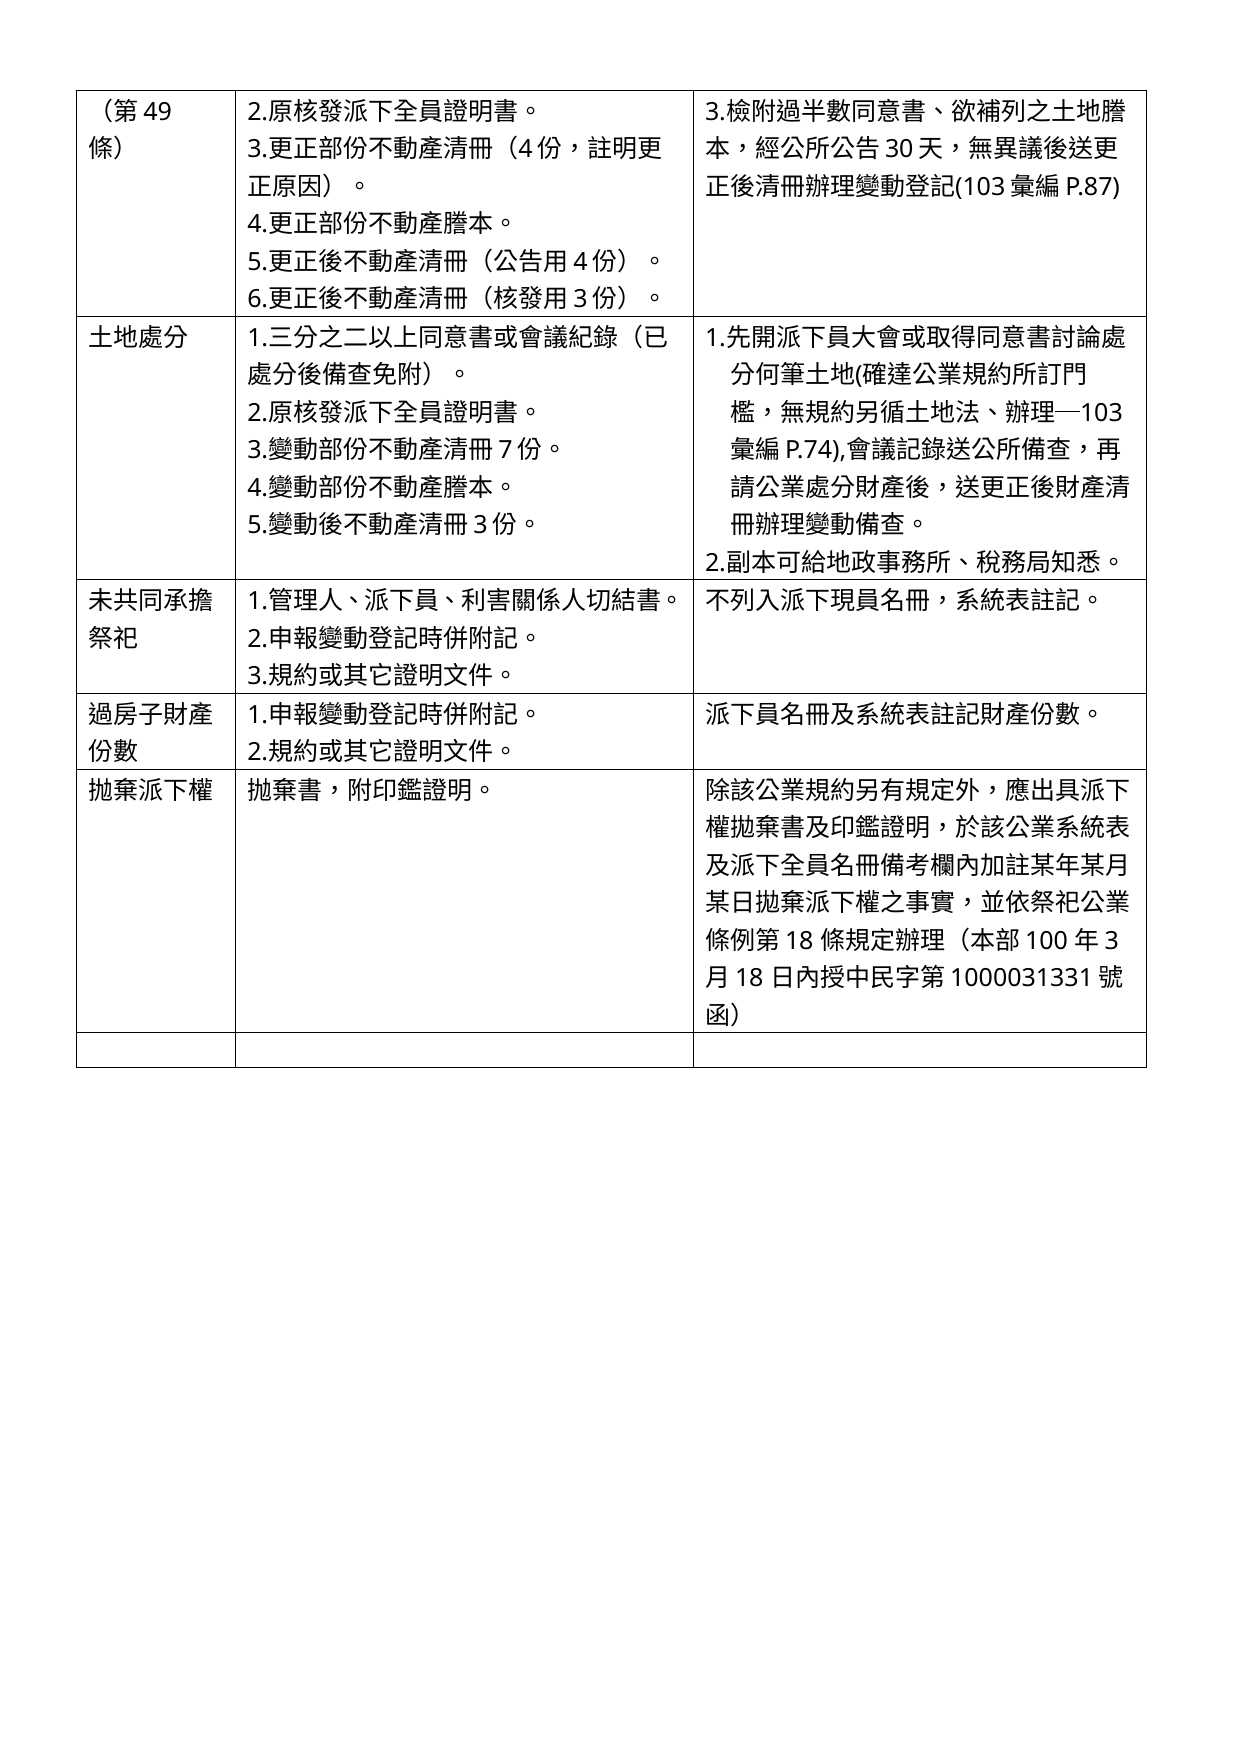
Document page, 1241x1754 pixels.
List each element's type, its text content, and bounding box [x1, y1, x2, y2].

table_cell [77, 1033, 235, 1067]
table_cell 未共同承擔祭祀 [77, 580, 235, 693]
table_cell 1.管理人、派下員、利害關係人切結書。 2.申報變動登記時併附記。 3.規約或其它證明文件。 [236, 580, 693, 693]
table_cell 1.申報變動登記時併附記。 2.規約或其它證明文件。 [236, 694, 693, 769]
table_cell 派下員名冊及系統表註記財產份數。 [694, 694, 1146, 769]
table_cell 過房子財產份數 [77, 694, 235, 769]
table_cell 1.先開派下員大會或取得同意書討論處分何筆土地(確達公業規約所訂門檻，無規約另循土地法、辦理─103彙編P.74),會議記錄送公所備查，再請公業處分財產後，送更正後財產清冊辦理變動備查。 2.副本可給地政事務所、稅務局知悉。 [694, 317, 1146, 579]
table_cell 3.檢附過半數同意書、欲補列之土地謄本，經公所公告30天，無異議後送更正後清冊辦理變動登記(103彙編P.87) [694, 91, 1146, 316]
table_cell 2.原核發派下全員證明書。 3.更正部份不動產清冊（4份，註明更正原因）。 4.更正部份不動產謄本。 5.更正後不動產清冊（公告用4份）。 6.更正後不動產清冊（核發用3份）。 [236, 91, 693, 316]
table_cell 土地處分 [77, 317, 235, 579]
table_cell 抛棄書，附印鑑證明。 [236, 770, 693, 1032]
table_cell [236, 1033, 693, 1067]
table_cell 抛棄派下權 [77, 770, 235, 1032]
table_cell 1.三分之二以上同意書或會議紀錄（已處分後備查免附）。 2.原核發派下全員證明書。 3.變動部份不動產清冊7份。 4.變動部份不動產謄本。 5.變動後不動產清冊3份。 [236, 317, 693, 579]
table_cell 不列入派下現員名冊，系統表註記。 [694, 580, 1146, 693]
table_cell （第49條） [77, 91, 235, 316]
table_cell 除該公業規約另有規定外，應出具派下權拋棄書及印鑑證明，於該公業系統表及派下全員名冊備考欄內加註某年某月某日拋棄派下權之事實，並依祭祀公業條例第18 條規定辦理（本部100 年3 月18 日內授中民字第1000031331號函） [694, 770, 1146, 1032]
table_cell [694, 1033, 1146, 1067]
